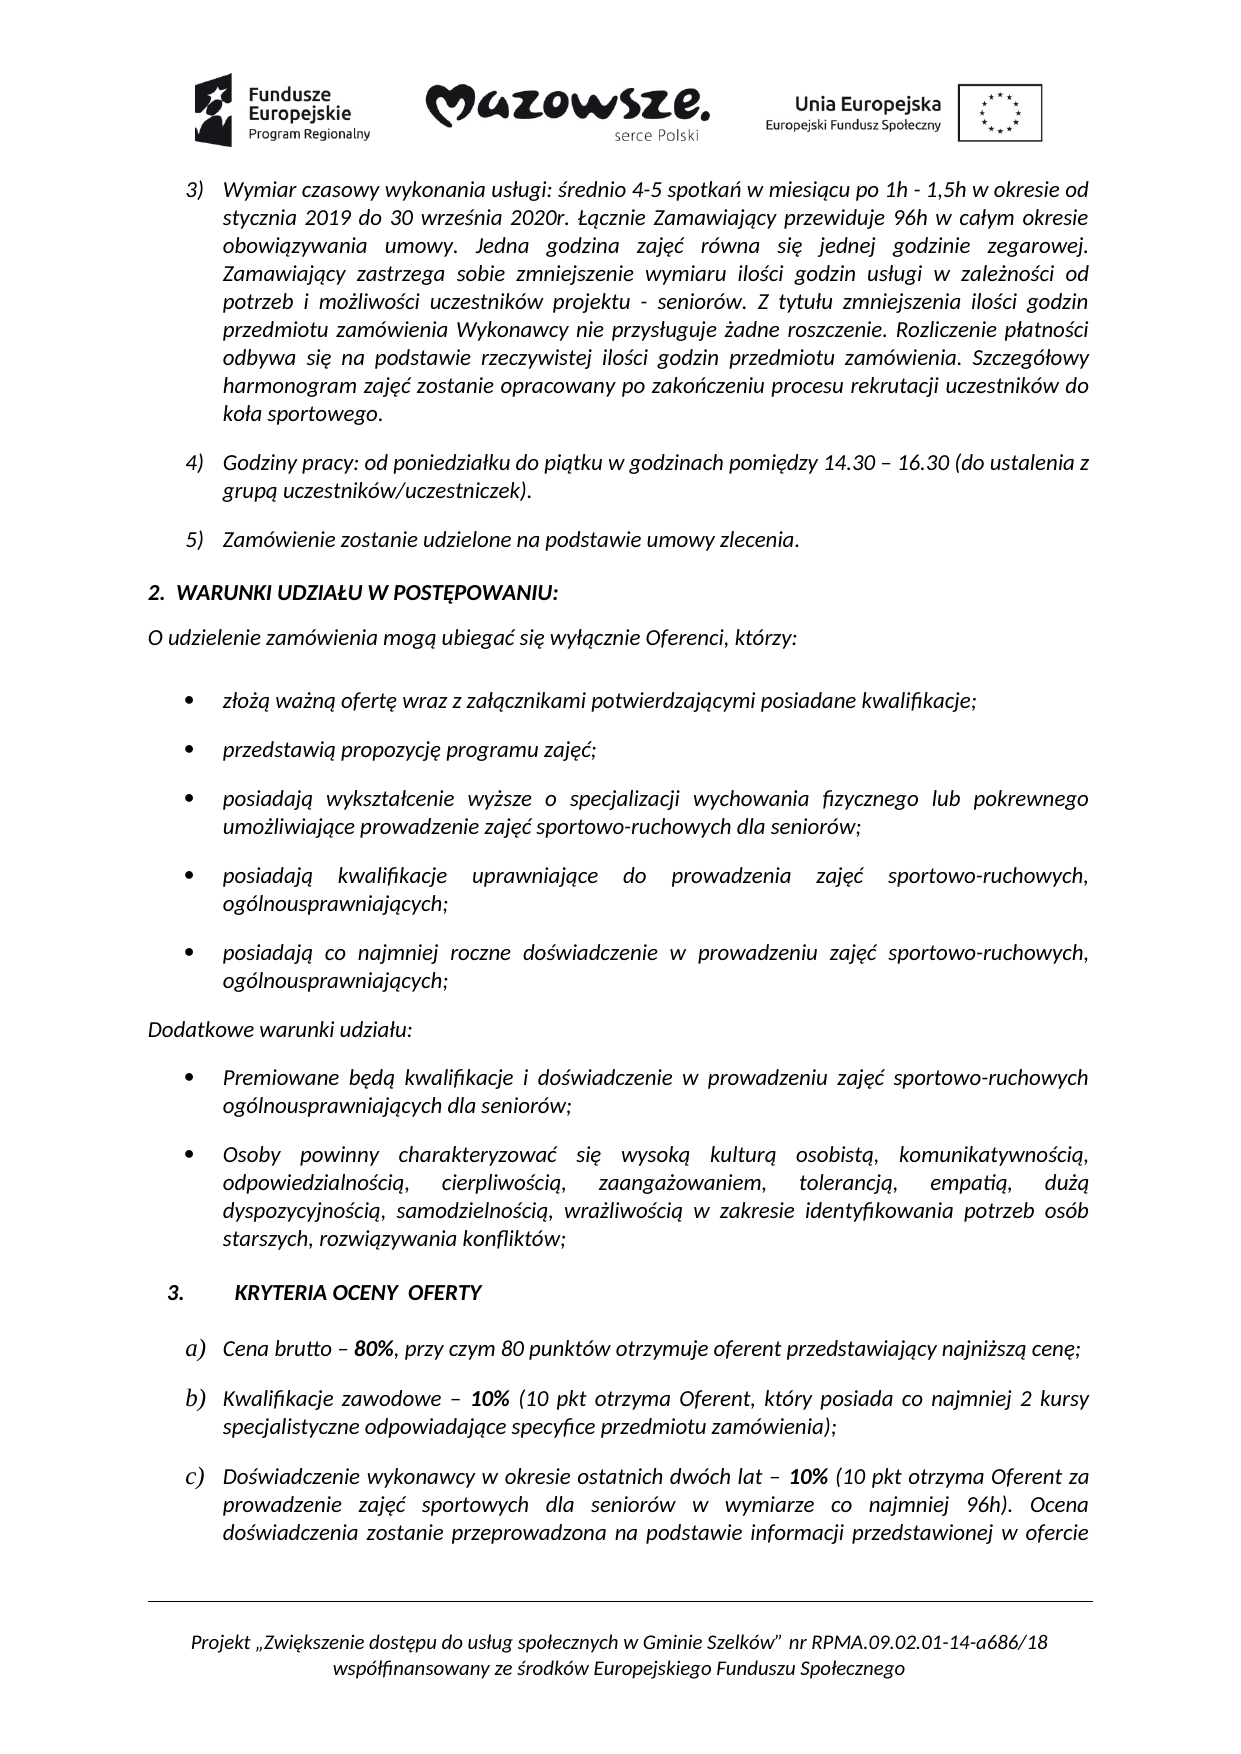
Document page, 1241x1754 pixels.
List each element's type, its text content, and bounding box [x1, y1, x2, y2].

text O udzielenie zamówienia mogą ubiegać się wyłącznie Oferenci, którzy: [148, 623, 1093, 651]
list przedstawią propozycję programu zajęć; [185, 735, 1093, 763]
list Godziny pracy: od poniedziałku do piątku w godzinach pomiędzy 14.30 – 16.30 (do ustalenia z grupą uczestników/uczestniczek). [185, 448, 1093, 504]
list Osoby powinny charakteryzować się wysoką kulturą osobistą, komunikatywnością, odpowiedzialnością, cierpliwością, zaangażowaniem, tolerancją, empatią, dużą dyspozycyjnością, samodzielnością, wrażliwością w zakresie identyfikowania potrzeb osób starszych, rozwiązywania konfliktów; [185, 1140, 1093, 1252]
text 3. KRYTERIA OCENY OFERTY [167, 1278, 1093, 1306]
list Zamówienie zostanie udzielone na podstawie umowy zlecenia. [185, 525, 1093, 553]
list Premiowane będą kwalifikacje i doświadczenie w prowadzeniu zajęć sportowo-ruchowych ogólnousprawniających dla seniorów; [185, 1063, 1093, 1119]
list Wymiar czasowy wykonania usługi: średnio 4-5 spotkań w miesiącu po 1h - 1,5h w okresie od stycznia 2019 do 30 września 2020r. Łącznie Zamawiający przewiduje 96h w całym okresie obowiązywania umowy. Jedna godzina zajęć równa się jednej godzinie zegarowej. Zamawiający zastrzega sobie zmniejszenie wymiaru ilości godzin usługi w zależności od potrzeb i możliwości uczestników projektu - seniorów. Z tytułu zmniejszenia ilości godzin przedmiotu zamówienia Wykonawcy nie przysługuje żadne roszczenie. Rozliczenie płatności odbywa się na podstawie rzeczywistej ilości godzin przedmiotu zamówienia. Szczegółowy harmonogram zajęć zostanie opracowany po zakończeniu procesu rekrutacji uczestników do koła sportowego. [185, 175, 1093, 427]
list Kwalifikacje zawodowe – 10% (10 pkt otrzyma Oferent, który posiada co najmniej 2 kursy specjalistyczne odpowiadające specyfice przedmiotu zamówienia); [185, 1383, 1093, 1440]
list złożą ważną ofertę wraz z załącznikami potwierdzającymi posiadane kwalifikacje; [185, 686, 1093, 714]
text 2. WARUNKI UDZIAŁU W POSTĘPOWANIU: [148, 578, 1093, 606]
text Dodatkowe warunki udziału: [148, 1015, 1093, 1043]
list posiadają wykształcenie wyższe o specjalizacji wychowania fizycznego lub pokrewnego umożliwiające prowadzenie zajęć sportowo-ruchowych dla seniorów; [185, 784, 1093, 840]
list posiadają kwalifikacje uprawniające do prowadzenia zajęć sportowo-ruchowych, ogólnousprawniających; [185, 861, 1093, 917]
list posiadają co najmniej roczne doświadczenie w prowadzeniu zajęć sportowo-ruchowych, ogólnousprawniających; [185, 938, 1093, 994]
list Doświadczenie wykonawcy w okresie ostatnich dwóch lat – 10% (10 pkt otrzyma Oferent za prowadzenie zajęć sportowych dla seniorów w wymiarze co najmniej 96h). Ocena doświadczenia zostanie przeprowadzona na podstawie informacji przedstawionej w ofercie [185, 1461, 1093, 1546]
list Cena brutto – 80%, przy czym 80 punktów otrzymuje oferent przedstawiający najniższą cenę; [185, 1333, 1093, 1362]
